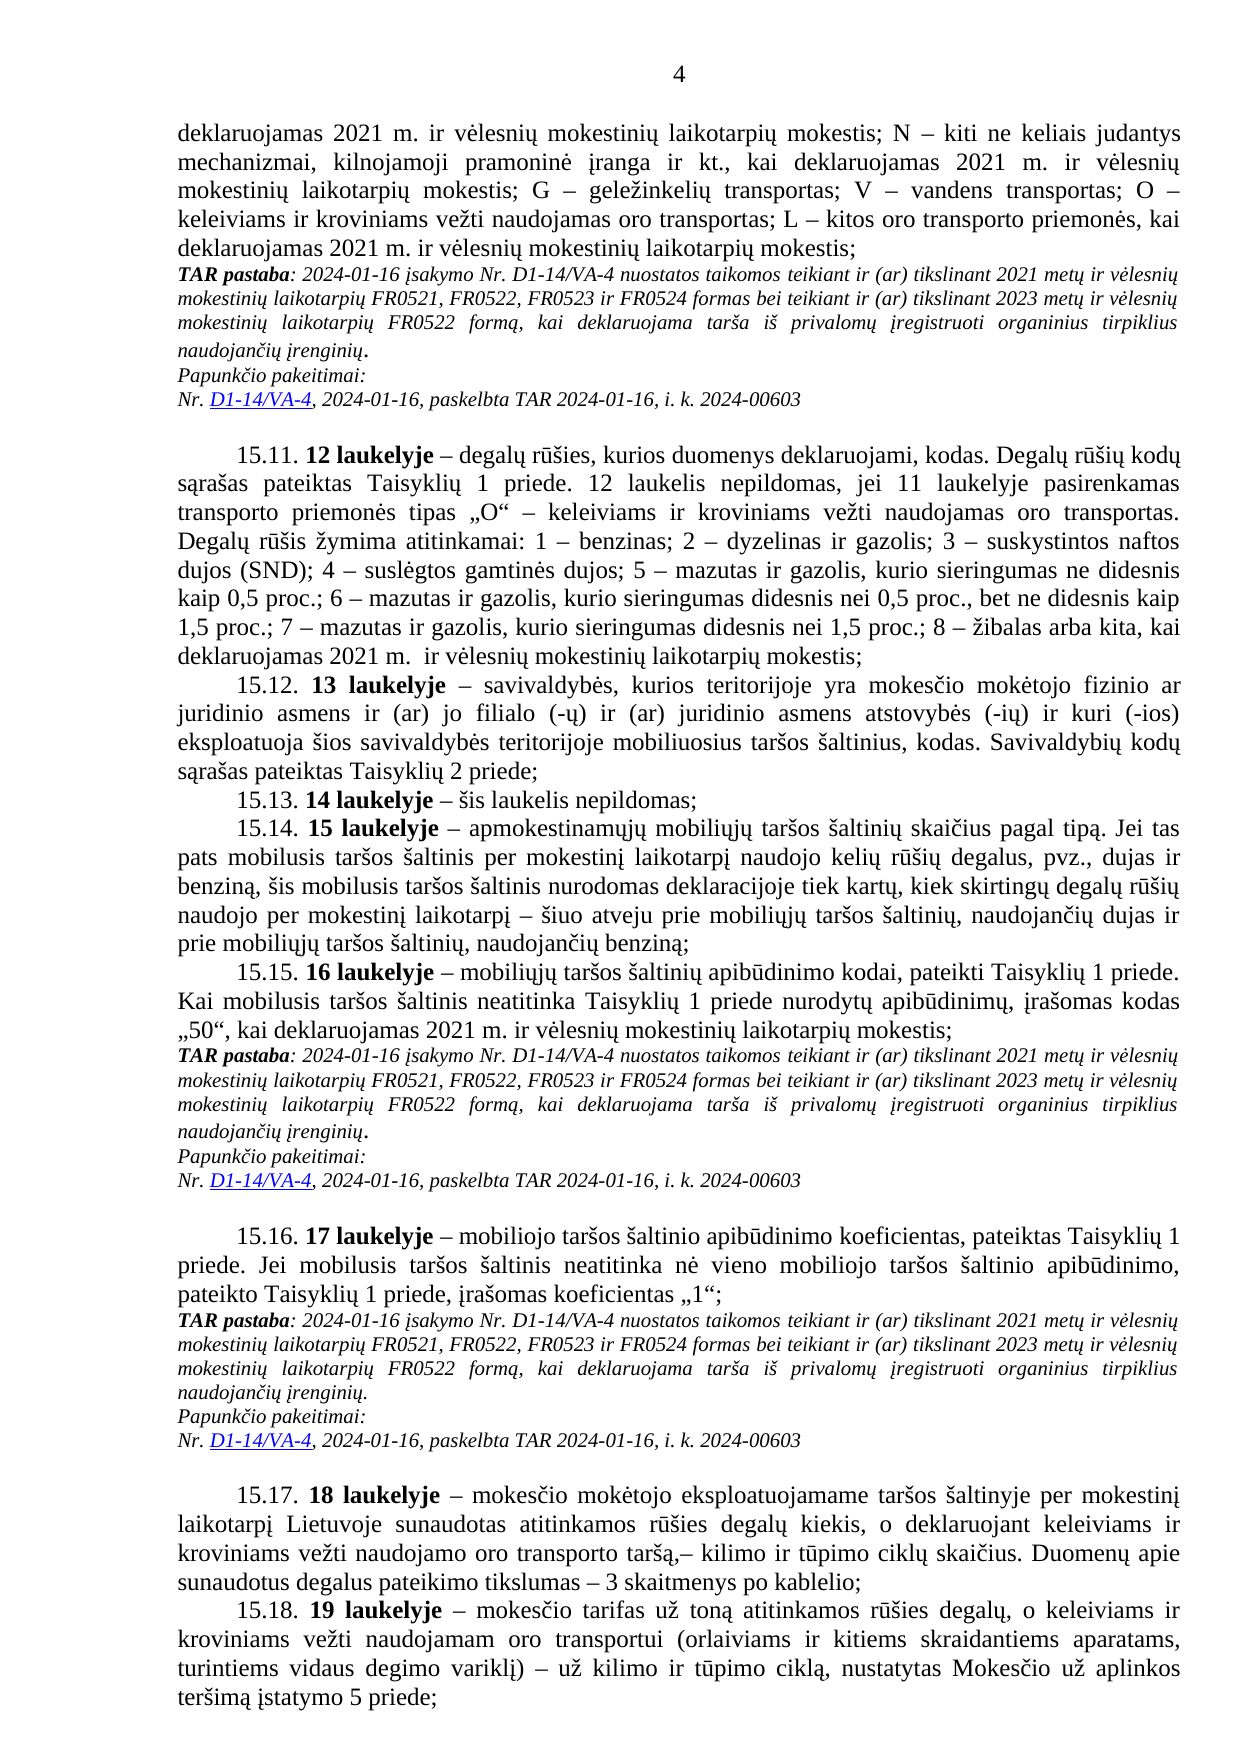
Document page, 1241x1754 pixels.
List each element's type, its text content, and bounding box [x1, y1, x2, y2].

text 15.15. 16 laukelyje – mobiliųjų taršos šaltinių apibūdinimo kodai, pateikti Taisyklių 1 priede. Kai mobilusis taršos šaltinis neatitinka Taisyklių 1 priede nurodytų apibūdinimų, įrašomas kodas „50“, kai deklaruojamas 2021 m. ir vėlesnių mokestinių laikotarpių mokestis; [177, 957, 1181, 1043]
text 15.18. 19 laukelyje – mokesčio tarifas už toną atitinkamos rūšies degalų, o keleiviams ir kroviniams vežti naudojamam oro transportui (orlaiviams ir kitiems skraidantiems aparatams, turintiems vidaus degimo variklį) – už kilimo ir tūpimo ciklą, nustatytas Mokesčio už aplinkos teršimą įstatymo 5 priede; [177, 1596, 1181, 1711]
text Nr. D1-14/VA-4, 2024-01-16, paskelbta TAR 2024-01-16, i. k. 2024-00603 [177, 1168, 1181, 1192]
text deklaruojamas 2021 m. ir vėlesnių mokestinių laikotarpių mokestis; N – kiti ne keliais judantys mechanizmai, kilnojamoji pramoninė įranga ir kt., kai deklaruojamas 2021 m. ir vėlesnių mokestinių laikotarpių mokestis; G – geležinkelių transportas; V – vandens transportas; O – keleiviams ir kroviniams vežti naudojamas oro transportas; L – kitos oro transporto priemonės, kai deklaruojamas 2021 m. ir vėlesnių mokestinių laikotarpių mokestis; [177, 118, 1181, 262]
text Papunkčio pakeitimai: [177, 1404, 1181, 1428]
text 15.16. 17 laukelyje – mobiliojo taršos šaltinio apibūdinimo koeficientas, pateiktas Taisyklių 1 priede. Jei mobilusis taršos šaltinis neatitinka nė vieno mobiliojo taršos šaltinio apibūdinimo, pateikto Taisyklių 1 priede, įrašomas koeficientas „1“; [177, 1221, 1181, 1307]
text TAR pastaba: 2024-01-16 įsakymo Nr. D1-14/VA-4 nuostatos taikomos teikiant ir (ar) tikslinant 2021 metų ir vėlesnių mokestinių laikotarpių FR0521, FR0522, FR0523 ir FR0524 formas bei teikiant ir (ar) tikslinant 2023 metų ir vėlesnių mokestinių laikotarpių FR0522 formą, kai deklaruojama tarša iš privalomų įregistruoti organinius tirpiklius naudojančių įrenginių. [177, 1043, 1181, 1144]
text TAR pastaba: 2024-01-16 įsakymo Nr. D1-14/VA-4 nuostatos taikomos teikiant ir (ar) tikslinant 2021 metų ir vėlesnių mokestinių laikotarpių FR0521, FR0522, FR0523 ir FR0524 formas bei teikiant ir (ar) tikslinant 2023 metų ir vėlesnių mokestinių laikotarpių FR0522 formą, kai deklaruojama tarša iš privalomų įregistruoti organinius tirpiklius naudojančių įrenginių. [177, 1307, 1181, 1404]
text Nr. D1-14/VA-4, 2024-01-16, paskelbta TAR 2024-01-16, i. k. 2024-00603 [177, 387, 1181, 411]
text TAR pastaba: 2024-01-16 įsakymo Nr. D1-14/VA-4 nuostatos taikomos teikiant ir (ar) tikslinant 2021 metų ir vėlesnių mokestinių laikotarpių FR0521, FR0522, FR0523 ir FR0524 formas bei teikiant ir (ar) tikslinant 2023 metų ir vėlesnių mokestinių laikotarpių FR0522 formą, kai deklaruojama tarša iš privalomų įregistruoti organinius tirpiklius naudojančių įrenginių. [177, 262, 1181, 363]
text Papunkčio pakeitimai: [177, 1144, 1181, 1168]
text 15.17. 18 laukelyje – mokesčio mokėtojo eksploatuojamame taršos šaltinyje per mokestinį laikotarpį Lietuvoje sunaudotas atitinkamos rūšies degalų kiekis, o deklaruojant keleiviams ir kroviniams vežti naudojamo oro transporto taršą,– kilimo ir tūpimo ciklų skaičius. Duomenų apie sunaudotus degalus pateikimo tikslumas – 3 skaitmenys po kablelio; [177, 1481, 1181, 1596]
text Nr. D1-14/VA-4, 2024-01-16, paskelbta TAR 2024-01-16, i. k. 2024-00603 [177, 1428, 1181, 1452]
text Papunkčio pakeitimai: [177, 363, 1181, 387]
text 15.11. 12 laukelyje – degalų rūšies, kurios duomenys deklaruojami, kodas. Degalų rūšių kodų sąrašas pateiktas Taisyklių 1 priede. 12 laukelis nepildomas, jei 11 laukelyje pasirenkamas transporto priemonės tipas „O“ – keleiviams ir kroviniams vežti naudojamas oro transportas. Degalų rūšis žymima atitinkamai: 1 – benzinas; 2 – dyzelinas ir gazolis; 3 – suskystintos naftos dujos (SND); 4 – suslėgtos gamtinės dujos; 5 – mazutas ir gazolis, kurio sieringumas ne didesnis kaip 0,5 proc.; 6 – mazutas ir gazolis, kurio sieringumas didesnis nei 0,5 proc., bet ne didesnis kaip 1,5 proc.; 7 – mazutas ir gazolis, kurio sieringumas didesnis nei 1,5 proc.; 8 – žibalas arba kita, kai deklaruojamas 2021 m. ir vėlesnių mokestinių laikotarpių mokestis; [177, 440, 1181, 670]
text 15.12. 13 laukelyje – savivaldybės, kurios teritorijoje yra mokesčio mokėtojo fizinio ar juridinio asmens ir (ar) jo filialo (-ų) ir (ar) juridinio asmens atstovybės (-ių) ir kuri (-ios) eksploatuoja šios savivaldybės teritorijoje mobiliuosius taršos šaltinius, kodas. Savivaldybių kodų sąrašas pateiktas Taisyklių 2 priede; [177, 670, 1181, 785]
text 15.14. 15 laukelyje – apmokestinamųjų mobiliųjų taršos šaltinių skaičius pagal tipą. Jei tas pats mobilusis taršos šaltinis per mokestinį laikotarpį naudojo kelių rūšių degalus, pvz., dujas ir benziną, šis mobilusis taršos šaltinis nurodomas deklaracijoje tiek kartų, kiek skirtingų degalų rūšių naudojo per mokestinį laikotarpį – šiuo atveju prie mobiliųjų taršos šaltinių, naudojančių dujas ir prie mobiliųjų taršos šaltinių, naudojančių benziną; [177, 813, 1181, 957]
text 15.13. 14 laukelyje – šis laukelis nepildomas; [177, 785, 1181, 813]
